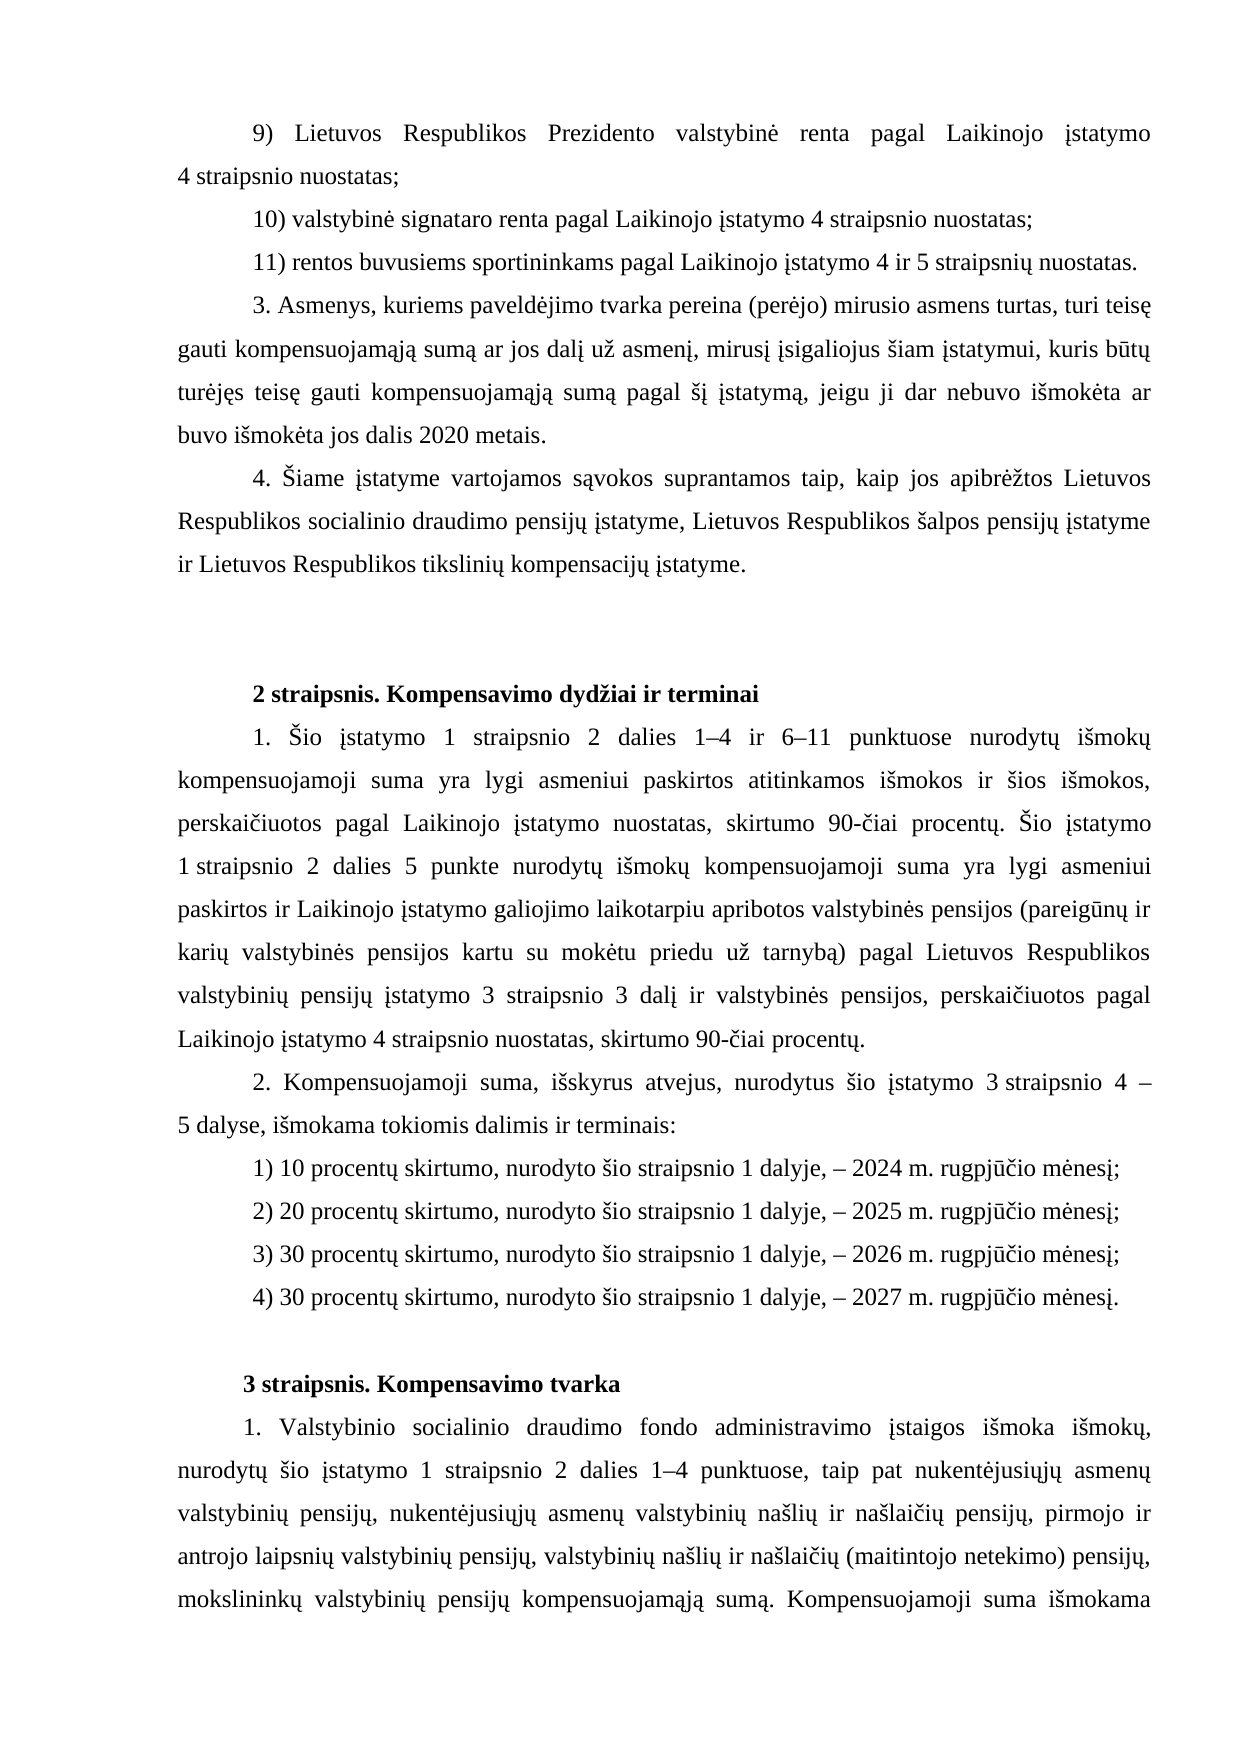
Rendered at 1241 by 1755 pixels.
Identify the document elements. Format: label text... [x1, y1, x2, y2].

text 2. Kompensuojamoji suma, išskyrus atvejus, nurodytus šio įstatymo 3 straipsnio 4 –5 dalyse, išmokama tokiomis dalimis ir terminais: [177, 1067, 1152, 1139]
text 1. Valstybinio socialinio draudimo fondo administravimo įstaigos išmoka išmokų, nurodytų šio įstatymo 1 straipsnio 2 dalies 1–4 punktuose, taip pat nukentėjusiųjų asmenų valstybinių pensijų, nukentėjusiųjų asmenų valstybinių našlių ir našlaičių pensijų, pirmojo ir antrojo laipsnių valstybinių pensijų, valstybinių našlių ir našlaičių (maitintojo netekimo) pensijų, mokslininkų valstybinių pensijų kompensuojamąją sumą. Kompensuojamoji suma išmokama [177, 1412, 1152, 1613]
text 9) Lietuvos Respublikos Prezidento valstybinė renta pagal Laikinojo įstatymo 4 straipsnio nuostatas; [177, 118, 1152, 190]
text 3 straipsnis. Kompensavimo tvarka [243, 1369, 1152, 1397]
text 4) 30 procentų skirtumo, nurodyto šio straipsnio 1 dalyje, – 2027 m. rugpjūčio mėnesį. [177, 1282, 1152, 1311]
text 1) 10 procentų skirtumo, nurodyto šio straipsnio 1 dalyje, – 2024 m. rugpjūčio mėnesį; [177, 1153, 1152, 1182]
text 3. Asmenys, kuriems paveldėjimo tvarka pereina (perėjo) mirusio asmens turtas, turi teisę gauti kompensuojamąją sumą ar jos dalį už asmenį, mirusį įsigaliojus šiam įstatymui, kuris būtų turėjęs teisę gauti kompensuojamąją sumą pagal šį įstatymą, jeigu ji dar nebuvo išmokėta ar buvo išmokėta jos dalis 2020 metais. [177, 291, 1152, 449]
text 2) 20 procentų skirtumo, nurodyto šio straipsnio 1 dalyje, – 2025 m. rugpjūčio mėnesį; [177, 1196, 1152, 1225]
text 3) 30 procentų skirtumo, nurodyto šio straipsnio 1 dalyje, – 2026 m. rugpjūčio mėnesį; [177, 1239, 1152, 1268]
text 2 straipsnis. Kompensavimo dydžiai ir terminai [177, 679, 1152, 707]
text 11) rentos buvusiems sportininkams pagal Laikinojo įstatymo 4 ir 5 straipsnių nuostatas. [177, 247, 1152, 276]
text 4. Šiame įstatyme vartojamos sąvokos suprantamos taip, kaip jos apibrėžtos Lietuvos Respublikos socialinio draudimo pensijų įstatyme, Lietuvos Respublikos šalpos pensijų įstatyme ir Lietuvos Respublikos tikslinių kompensacijų įstatyme. [177, 463, 1152, 578]
text 10) valstybinė signataro renta pagal Laikinojo įstatymo 4 straipsnio nuostatas; [177, 204, 1152, 233]
text 1. Šio įstatymo 1 straipsnio 2 dalies 1–4 ir 6–11 punktuose nurodytų išmokų kompensuojamoji suma yra lygi asmeniui paskirtos atitinkamos išmokos ir šios išmokos, perskaičiuotos pagal Laikinojo įstatymo nuostatas, skirtumo 90-čiai procentų. Šio įstatymo 1 straipsnio 2 dalies 5 punkte nurodytų išmokų kompensuojamoji suma yra lygi asmeniui paskirtos ir Laikinojo įstatymo galiojimo laikotarpiu apribotos valstybinės pensijos (pareigūnų ir karių valstybinės pensijos kartu su mokėtu priedu už tarnybą) pagal Lietuvos Respublikos valstybinių pensijų įstatymo 3 straipsnio 3 dalį ir valstybinės pensijos, perskaičiuotos pagal Laikinojo įstatymo 4 straipsnio nuostatas, skirtumo 90-čiai procentų. [177, 722, 1152, 1052]
